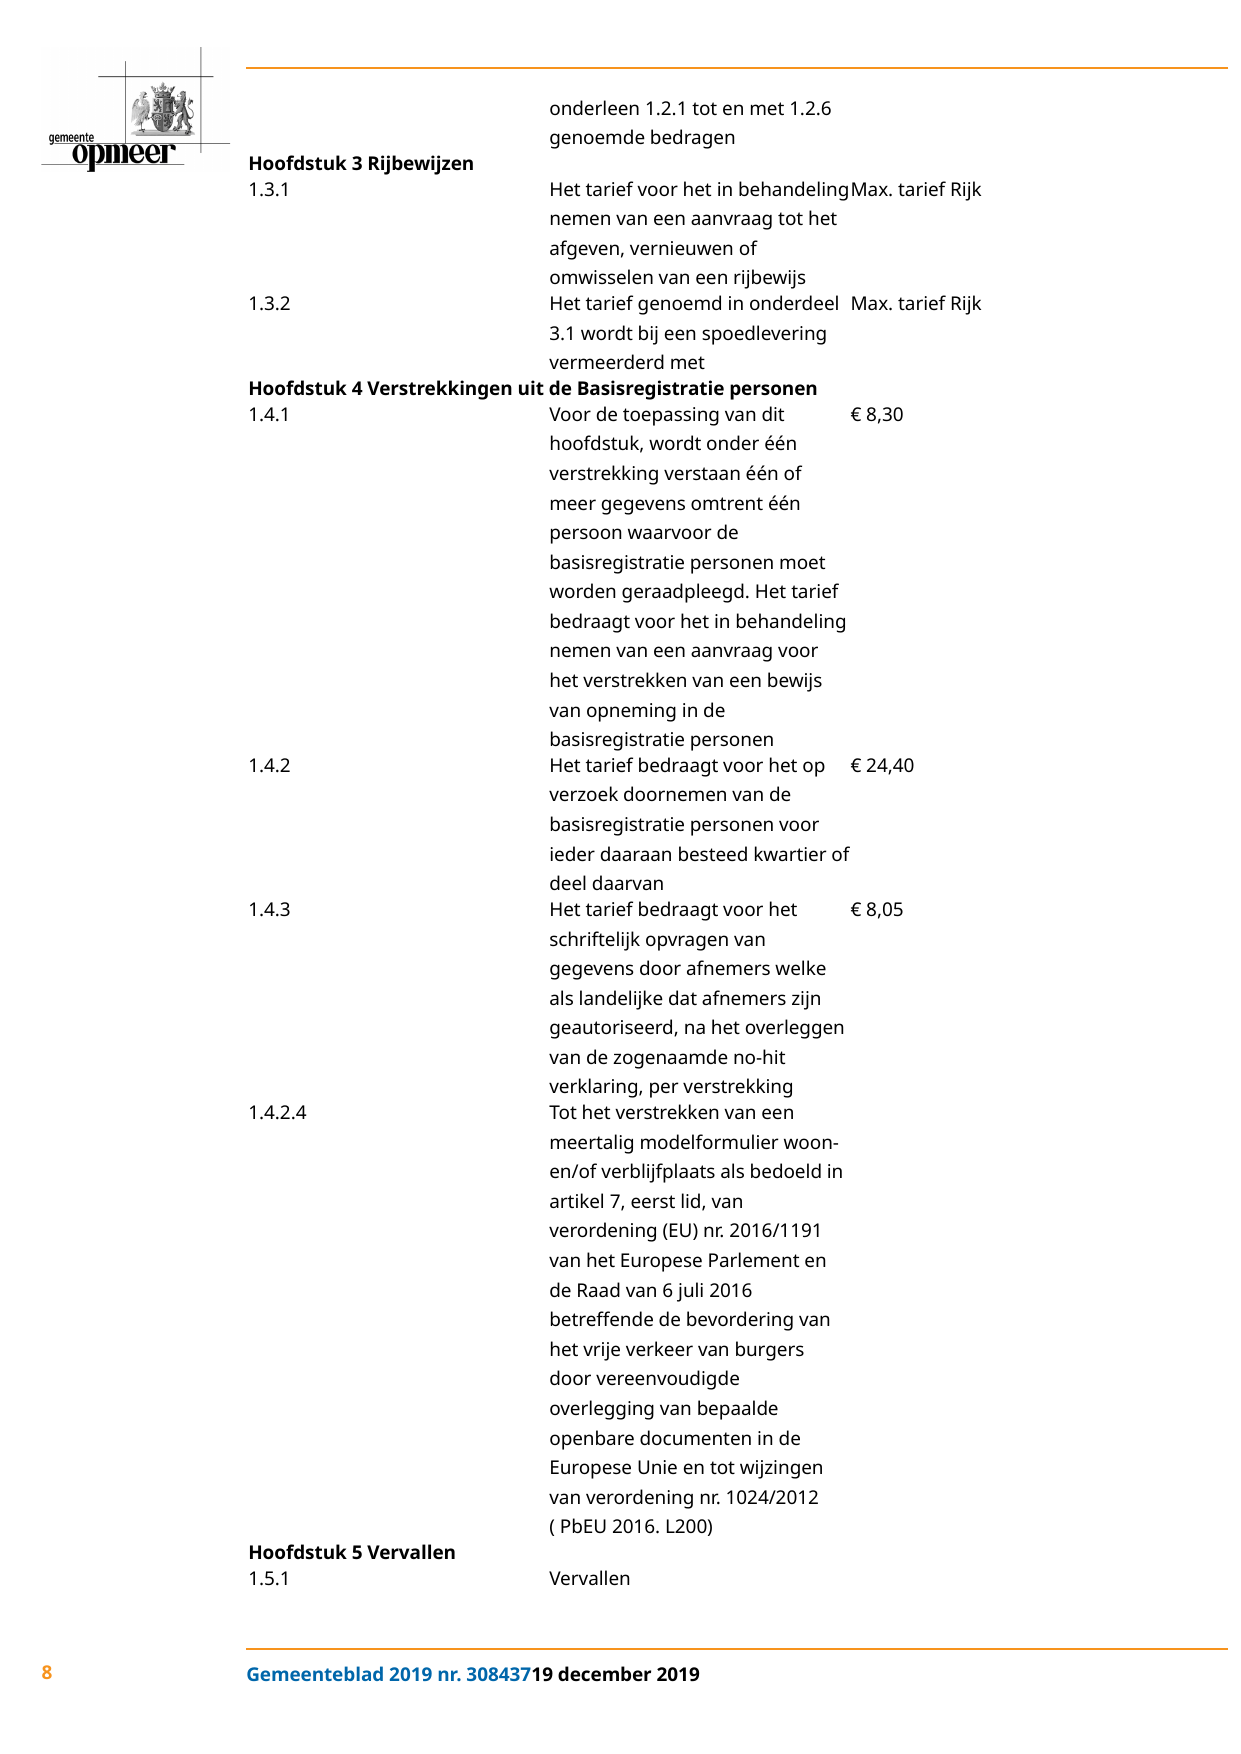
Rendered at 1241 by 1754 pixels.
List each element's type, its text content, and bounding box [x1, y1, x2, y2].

table_cell Het tarief bedraagt voor het op verzoek doornemen van de basisregistratie personen voor ieder daaraan besteed kwartier of deel daarvan [549, 752, 850, 896]
table_cell Voor de toepassing van dit hoofdstuk, wordt onder één verstrekking verstaan één of meer gegevens omtrent één persoon waarvoor de basisregistratie personen moet worden geraadpleegd. Het tarief bedraagt voor het in behandeling nemen van een aanvraag voor het verstrekken van een bewijs van opneming in de basisregistratie personen [549, 401, 850, 752]
table_cell € 8,05 [850, 896, 1152, 1099]
table_cell Hoofdstuk 3 Rijbewijzen [248, 150, 1152, 176]
table_cell Het tarief genoemd in onderdeel 3.1 wordt bij een spoedlevering vermeerderd met [549, 290, 850, 375]
table_cell 1.4.2 [248, 752, 549, 896]
table_cell 1.4.2.4 [248, 1099, 549, 1539]
table_cell Max. tarief Rijk [850, 176, 1152, 290]
table_cell onderleen 1.2.1 tot en met 1.2.6 genoemde bedragen [549, 95, 850, 150]
table_cell [248, 95, 549, 150]
table_cell 1.4.1 [248, 401, 549, 752]
table_cell 1.3.1 [248, 176, 549, 290]
table_cell [850, 1565, 1152, 1591]
table_cell 1.5.1 [248, 1565, 549, 1591]
table_cell € 8,30 [850, 401, 1152, 752]
table_cell 1.4.3 [248, 896, 549, 1099]
table_cell Vervallen [549, 1565, 850, 1591]
table_cell Tot het verstrekken van een meertalig modelformulier woon- en/of verblijfplaats als bedoeld in artikel 7, eerst lid, van verordening (EU) nr. 2016/1191 van het Europese Parlement en de Raad van 6 juli 2016 betreffende de bevordering van het vrije verkeer van burgers door vereenvoudigde overlegging van bepaalde openbare documenten in de Europese Unie en tot wijzingen van verordening nr. 1024/2012 ( PbEU 2016. L200) [549, 1099, 850, 1539]
table_cell Hoofdstuk 5 Vervallen [248, 1539, 1152, 1565]
table_cell Max. tarief Rijk [850, 290, 1152, 375]
table_cell [850, 95, 1152, 150]
table_cell Hoofdstuk 4 Verstrekkingen uit de Basisregistratie personen [248, 375, 1152, 401]
table_cell Het tarief bedraagt voor het schriftelijk opvragen van gegevens door afnemers welke als landelijke dat afnemers zijn geautoriseerd, na het overleggen van de zogenaamde no-hit verklaring, per verstrekking [549, 896, 850, 1099]
table_cell € 24,40 [850, 752, 1152, 896]
table_cell Het tarief voor het in behandeling nemen van een aanvraag tot het afgeven, vernieuwen of omwisselen van een rijbewijs [549, 176, 850, 290]
table_cell [850, 1099, 1152, 1539]
table_cell 1.3.2 [248, 290, 549, 375]
picture [41, 47, 231, 172]
